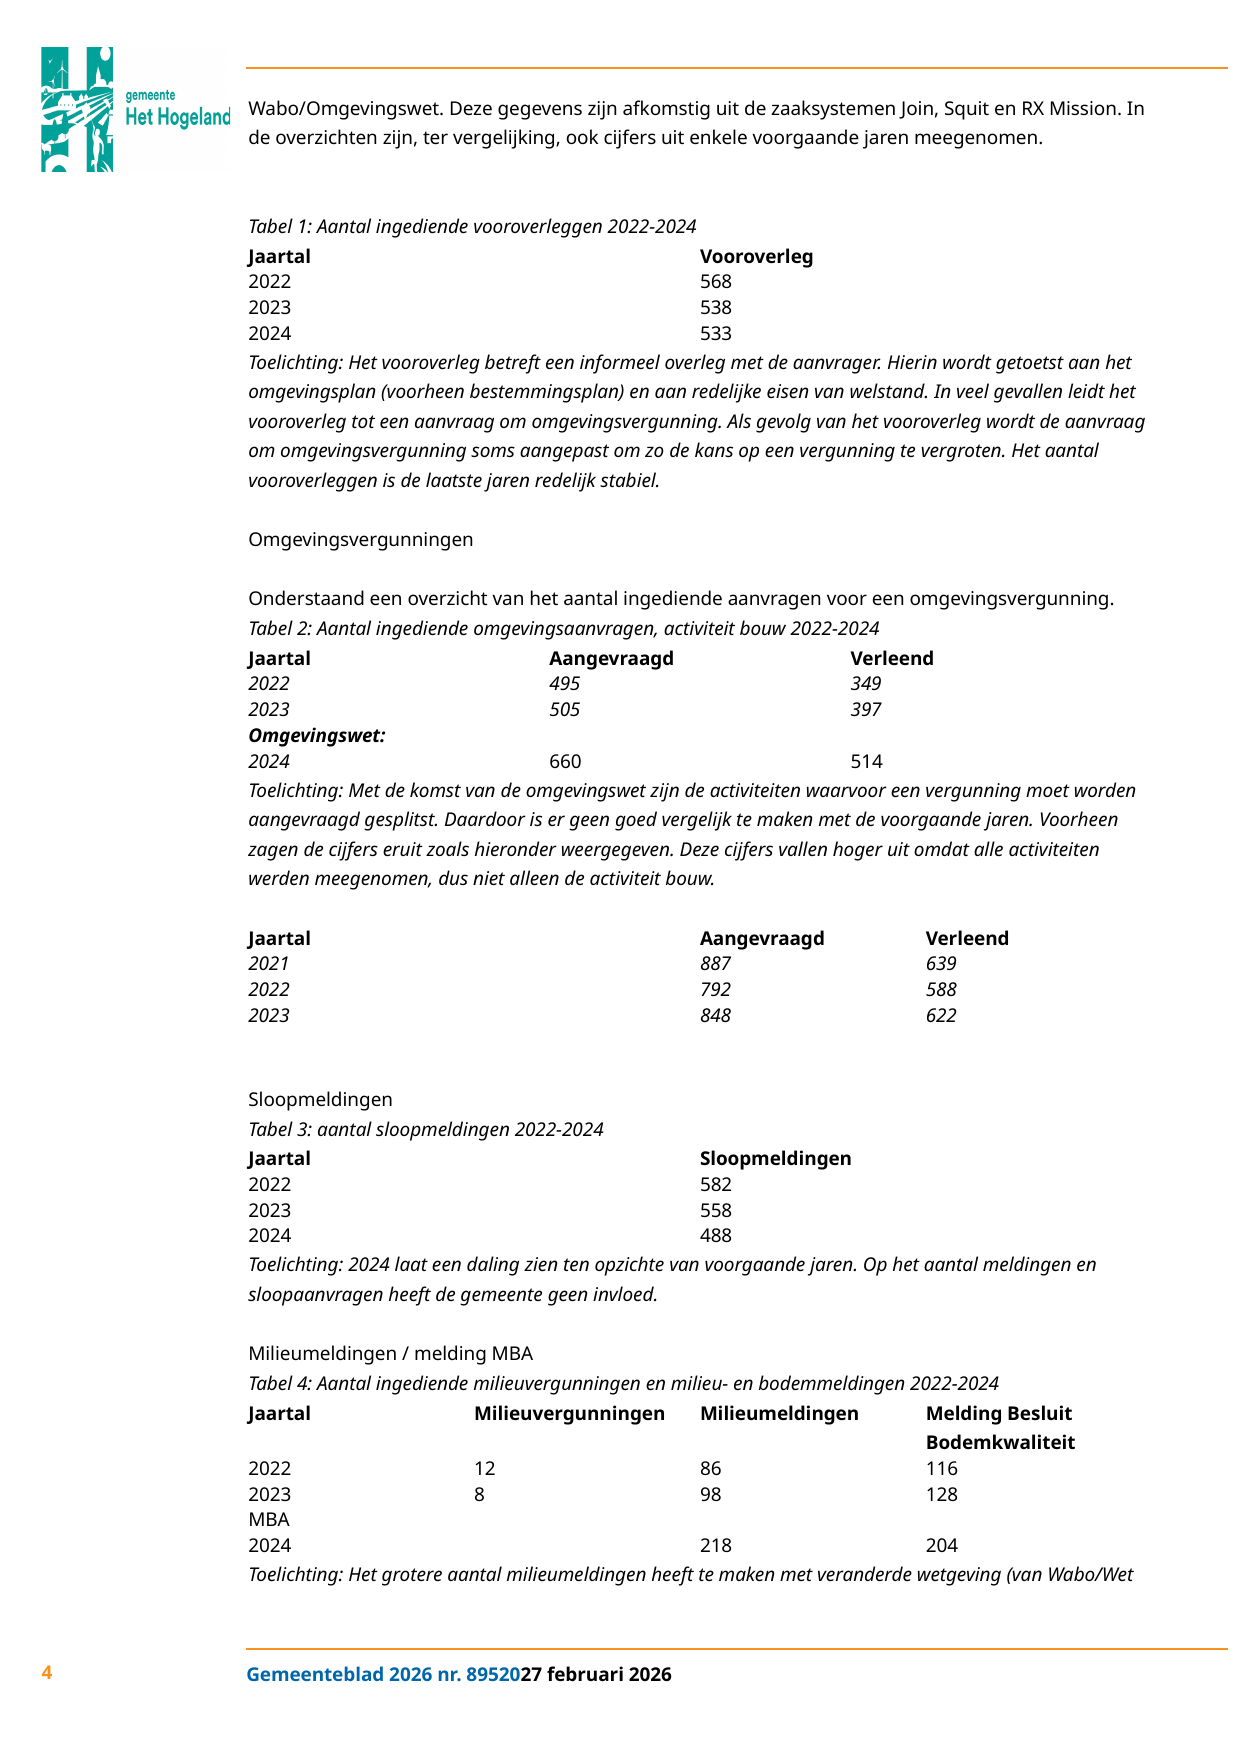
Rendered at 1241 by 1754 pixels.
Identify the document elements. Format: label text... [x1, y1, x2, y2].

table_cell 397 [850, 696, 1152, 722]
table_cell 582 [700, 1171, 1152, 1197]
table_cell 2023 [248, 1481, 474, 1506]
text Tabel 3: aantal sloopmeldingen 2022-2024 [248, 1116, 1152, 1142]
table_cell 204 [926, 1532, 1152, 1558]
table_header Verleend [850, 645, 1152, 671]
text Toelichting: Het vooroverleg betreft een informeel overleg met de aanvrager. Hierin wordt getoetst aan het omgevingsplan (voorheen bestemmingsplan) en aan redelijke eisen van welstand. In veel gevallen leidt het vooroverleg tot een aanvraag om omgevingsvergunning. Als gevolg van het vooroverleg wordt de aanvraag om omgevingsvergunning soms aangepast om zo de kans op een vergunning te vergroten. Het aantal vooroverleggen is de laatste jaren redelijk stabiel. [248, 349, 1152, 493]
table_cell 2022 [248, 269, 700, 294]
text Omgevingsvergunningen [248, 526, 1152, 552]
text Toelichting: 2024 laat een daling zien ten opzichte van voorgaande jaren. Op het aantal meldingen en sloopaanvragen heeft de gemeente geen invloed. [248, 1252, 1152, 1307]
table_cell [700, 1506, 926, 1532]
text Tabel 2: Aantal ingediende omgevingsaanvragen, activiteit bouw 2022-2024 [248, 615, 1152, 641]
table_cell 2022 [248, 976, 474, 1002]
text Sloopmeldingen [248, 1086, 1152, 1112]
text Onderstaand een overzicht van het aantal ingediende aanvragen voor een omgevingsvergunning. [248, 586, 1152, 611]
table_cell [474, 1002, 700, 1028]
table_cell 2023 [248, 1002, 474, 1028]
table_cell 12 [474, 1455, 700, 1481]
table_header Aangevraagd [549, 645, 850, 671]
text Toelichting: Het grotere aantal milieumeldingen heeft te maken met veranderde wetgeving (van Wabo/Wet [248, 1561, 1152, 1587]
table_cell 514 [850, 748, 1152, 773]
table_cell 488 [700, 1223, 1152, 1248]
table_header Jaartal [248, 1400, 474, 1455]
table_header Jaartal [248, 243, 700, 268]
table_cell 639 [926, 951, 1152, 976]
table_cell 2021 [248, 951, 474, 976]
table_header Aangevraagd [700, 925, 926, 951]
table_cell 2024 [248, 748, 549, 773]
table_cell [474, 951, 700, 976]
table_cell 848 [700, 1002, 926, 1028]
table_cell [700, 1028, 926, 1053]
table_cell 2023 [248, 696, 549, 722]
table_cell [926, 1506, 1152, 1532]
table_cell [474, 1506, 700, 1532]
table_cell 2022 [248, 1455, 474, 1481]
table_cell [926, 1028, 1152, 1053]
table_cell 2024 [248, 1223, 700, 1248]
table_header Milieumeldingen [700, 1400, 926, 1455]
table_cell 2023 [248, 294, 700, 320]
table_cell 588 [926, 976, 1152, 1002]
table_cell 2022 [248, 1171, 700, 1197]
table_cell 538 [700, 294, 1152, 320]
table_cell 2023 [248, 1197, 700, 1223]
table_cell 86 [700, 1455, 926, 1481]
table_cell 505 [549, 696, 850, 722]
table_cell [248, 1028, 474, 1053]
table_cell 533 [700, 320, 1152, 346]
table_header Jaartal [248, 645, 549, 671]
text Toelichting: Met de komst van de omgevingswet zijn de activiteiten waarvoor een vergunning moet worden aangevraagd gesplitst. Daardoor is er geen goed vergelijk te maken met de voorgaande jaren. Voorheen zagen de cijfers eruit zoals hieronder weergegeven. Deze cijfers vallen hoger uit omdat alle activiteiten werden meegenomen, dus niet alleen de activiteit bouw. [248, 777, 1152, 891]
table_cell 792 [700, 976, 926, 1002]
table_cell 8 [474, 1481, 700, 1506]
table_cell 218 [700, 1532, 926, 1558]
table_cell 128 [926, 1481, 1152, 1506]
text Tabel 1: Aantal ingediende vooroverleggen 2022-2024 [248, 213, 1152, 239]
table_cell 2024 [248, 1532, 474, 1558]
table_header Milieuvergunningen [474, 1400, 700, 1455]
table_header [474, 925, 700, 951]
table_cell MBA [248, 1506, 474, 1532]
table_header Sloopmeldingen [700, 1146, 1152, 1171]
table_cell 568 [700, 269, 1152, 294]
table_cell 2022 [248, 671, 549, 696]
table_cell [474, 1028, 700, 1053]
table_cell [850, 722, 1152, 748]
table_header Melding Besluit Bodemkwaliteit [926, 1400, 1152, 1455]
table_header Jaartal [248, 925, 474, 951]
table_cell 349 [850, 671, 1152, 696]
table_cell 116 [926, 1455, 1152, 1481]
table_cell [474, 976, 700, 1002]
text Wabo/Omgevingswet. Deze gegevens zijn afkomstig uit de zaaksystemen Join, Squit en RX Mission. In de overzichten zijn, ter vergelijking, ook cijfers uit enkele voorgaande jaren meegenomen. [248, 95, 1152, 150]
table_cell [549, 722, 850, 748]
table_cell [474, 1532, 700, 1558]
table_cell 2024 [248, 320, 700, 346]
table_cell 98 [700, 1481, 926, 1506]
table_header Jaartal [248, 1146, 700, 1171]
picture [41, 47, 231, 172]
table_header Vooroverleg [700, 243, 1152, 268]
table_cell 622 [926, 1002, 1152, 1028]
table_cell 495 [549, 671, 850, 696]
table_cell 558 [700, 1197, 1152, 1223]
text Milieumeldingen / melding MBA [248, 1340, 1152, 1366]
table_cell 887 [700, 951, 926, 976]
table_cell Omgevingswet: [248, 722, 549, 748]
text Tabel 4: Aantal ingediende milieuvergunningen en milieu- en bodemmeldingen 2022-2024 [248, 1370, 1152, 1396]
table_header Verleend [926, 925, 1152, 951]
table_cell 660 [549, 748, 850, 773]
